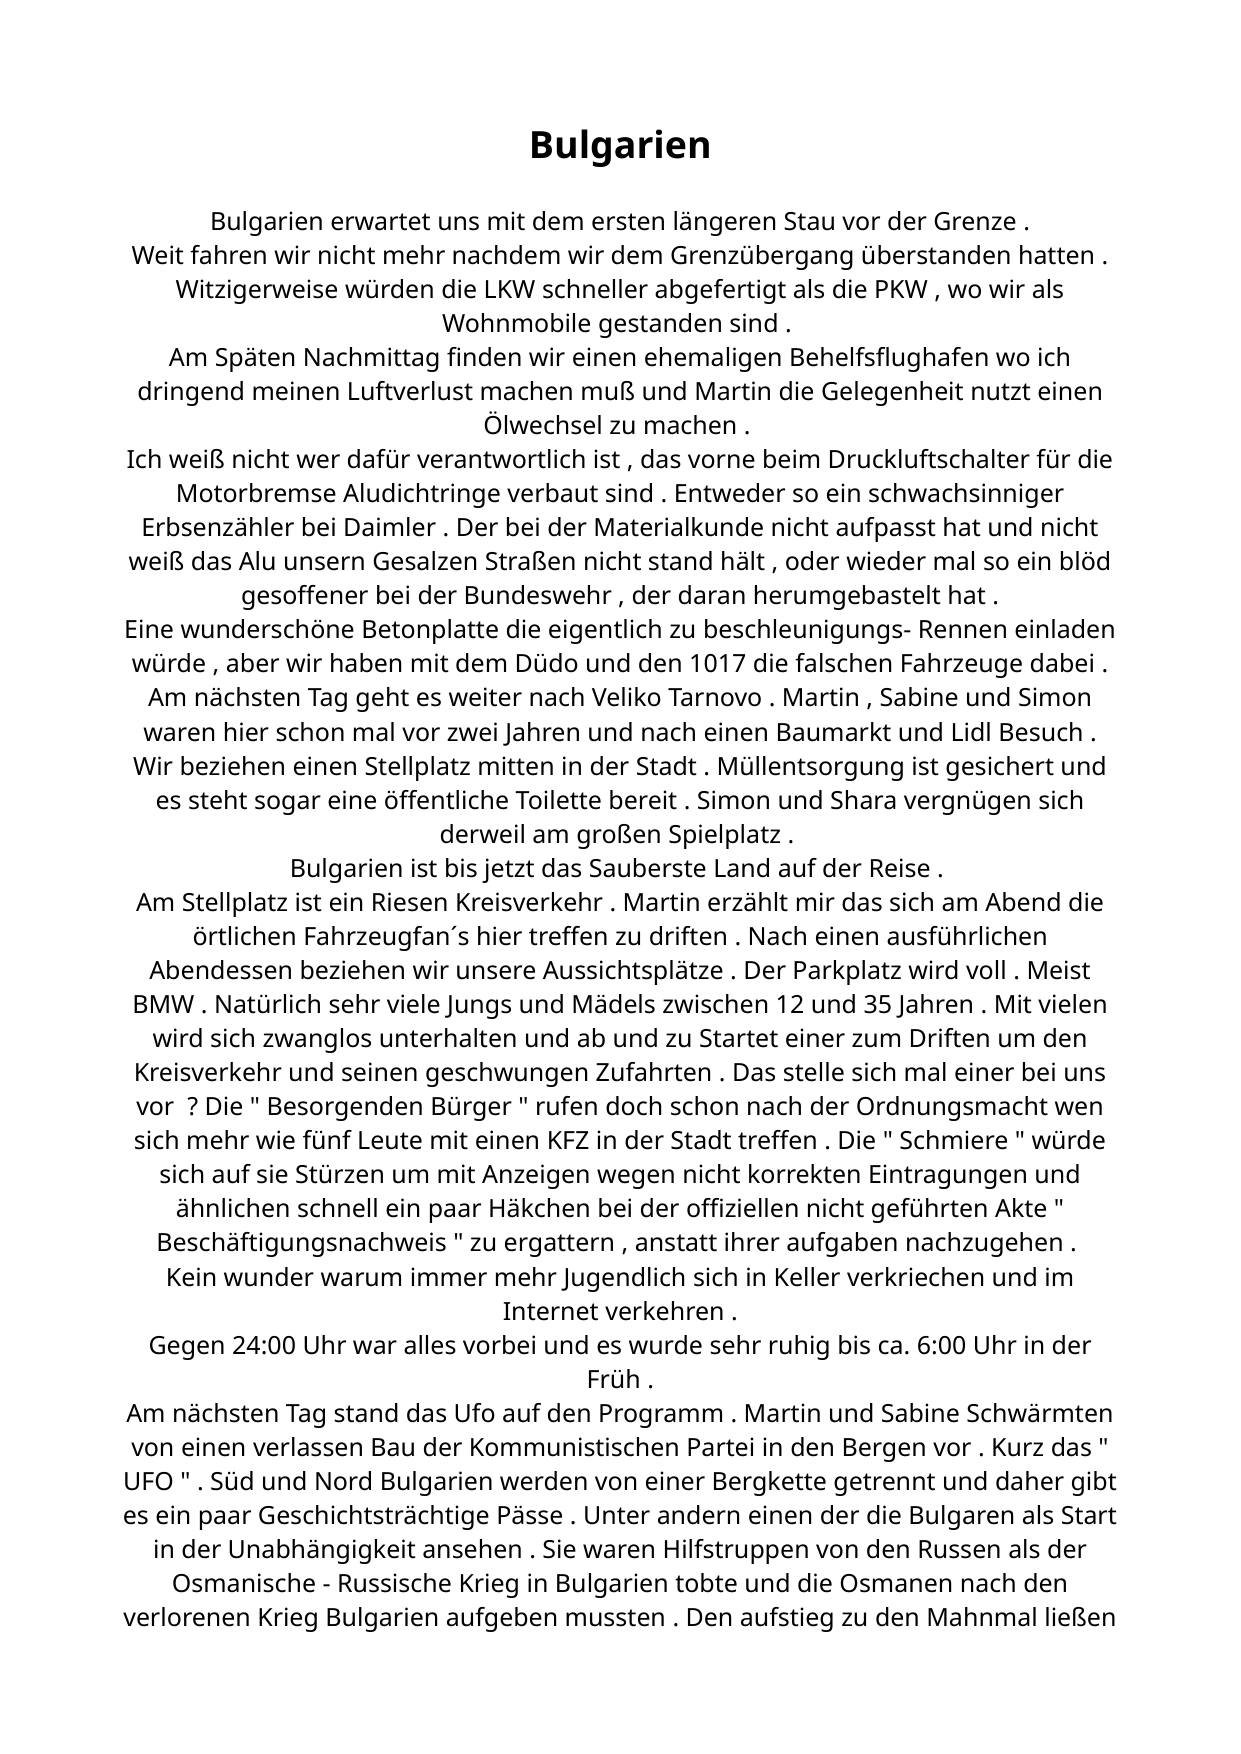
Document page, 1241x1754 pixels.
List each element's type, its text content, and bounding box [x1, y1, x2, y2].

text Ich weiß nicht wer dafür verantwortlich ist , das vorne beim Druckluftschalter für die Motorbremse Aludichtringe verbaut sind . Entweder so ein schwachsinniger Erbsenzähler bei Daimler . Der bei der Materialkunde nicht aufpasst hat und nicht weiß das Alu unsern Gesalzen Straßen nicht stand hält , oder wieder mal so ein blöd gesoffener bei der Bundeswehr , der daran herumgebastelt hat . [118, 442, 1122, 612]
text Bulgarien erwartet uns mit dem ersten längeren Stau vor der Grenze . [118, 203, 1122, 237]
text Wir beziehen einen Stellplatz mitten in der Stadt . Müllentsorgung ist gesichert und es steht sogar eine öffentliche Toilette bereit . Simon und Shara vergnügen sich derweil am großen Spielplatz . [118, 748, 1122, 850]
text Eine wunderschöne Betonplatte die eigentlich zu beschleunigungs- Rennen einladen würde , aber wir haben mit dem Düdo und den 1017 die falschen Fahrzeuge dabei . [118, 612, 1122, 680]
text Am Stellplatz ist ein Riesen Kreisverkehr . Martin erzählt mir das sich am Abend die örtlichen Fahrzeugfan´s hier treffen zu driften . Nach einen ausführlichen Abendessen beziehen wir unsere Aussichtsplätze . Der Parkplatz wird voll . Meist BMW . Natürlich sehr viele Jungs und Mädels zwischen 12 und 35 Jahren . Mit vielen wird sich zwanglos unterhalten und ab und zu Startet einer zum Driften um den Kreisverkehr und seinen geschwungen Zufahrten . Das stelle sich mal einer bei uns vor ? Die " Besorgenden Bürger " rufen doch schon nach der Ordnungsmacht wen sich mehr wie fünf Leute mit einen KFZ in der Stadt treffen . Die " Schmiere " würde sich auf sie Stürzen um mit Anzeigen wegen nicht korrekten Eintragungen und ähnlichen schnell ein paar Häkchen bei der offiziellen nicht geführten Akte " Beschäftigungsnachweis " zu ergattern , anstatt ihrer aufgaben nachzugehen . [118, 884, 1122, 1259]
text Kein wunder warum immer mehr Jugendlich sich in Keller verkriechen und im Internet verkehren . [118, 1259, 1122, 1327]
text Am Späten Nachmittag finden wir einen ehemaligen Behelfsflughafen wo ich dringend meinen Luftverlust machen muß und Martin die Gelegenheit nutzt einen Ölwechsel zu machen . [118, 339, 1122, 442]
text Bulgarien ist bis jetzt das Sauberste Land auf der Reise . [118, 850, 1122, 884]
text Gegen 24:00 Uhr war alles vorbei und es wurde sehr ruhig bis ca. 6:00 Uhr in der Früh . [118, 1327, 1122, 1395]
text Weit fahren wir nicht mehr nachdem wir dem Grenzübergang überstanden hatten . Witzigerweise würden die LKW schneller abgefertigt als die PKW , wo wir als Wohnmobile gestanden sind . [118, 237, 1122, 339]
text Am nächsten Tag geht es weiter nach Veliko Tarnovo . Martin , Sabine und Simon waren hier schon mal vor zwei Jahren und nach einen Baumarkt und Lidl Besuch . [118, 680, 1122, 748]
text Am nächsten Tag stand das Ufo auf den Programm . Martin und Sabine Schwärmten von einen verlassen Bau der Kommunistischen Partei in den Bergen vor . Kurz das " UFO " . Süd und Nord Bulgarien werden von einer Bergkette getrennt und daher gibt es ein paar Geschichtsträchtige Pässe . Unter andern einen der die Bulgaren als Start in der Unabhängigkeit ansehen . Sie waren Hilfstruppen von den Russen als der Osmanische - Russische Krieg in Bulgarien tobte und die Osmanen nach den verlorenen Krieg Bulgarien aufgeben mussten . Den aufstieg zu den Mahnmal ließen [118, 1395, 1122, 1634]
text Bulgarien [118, 118, 1122, 169]
